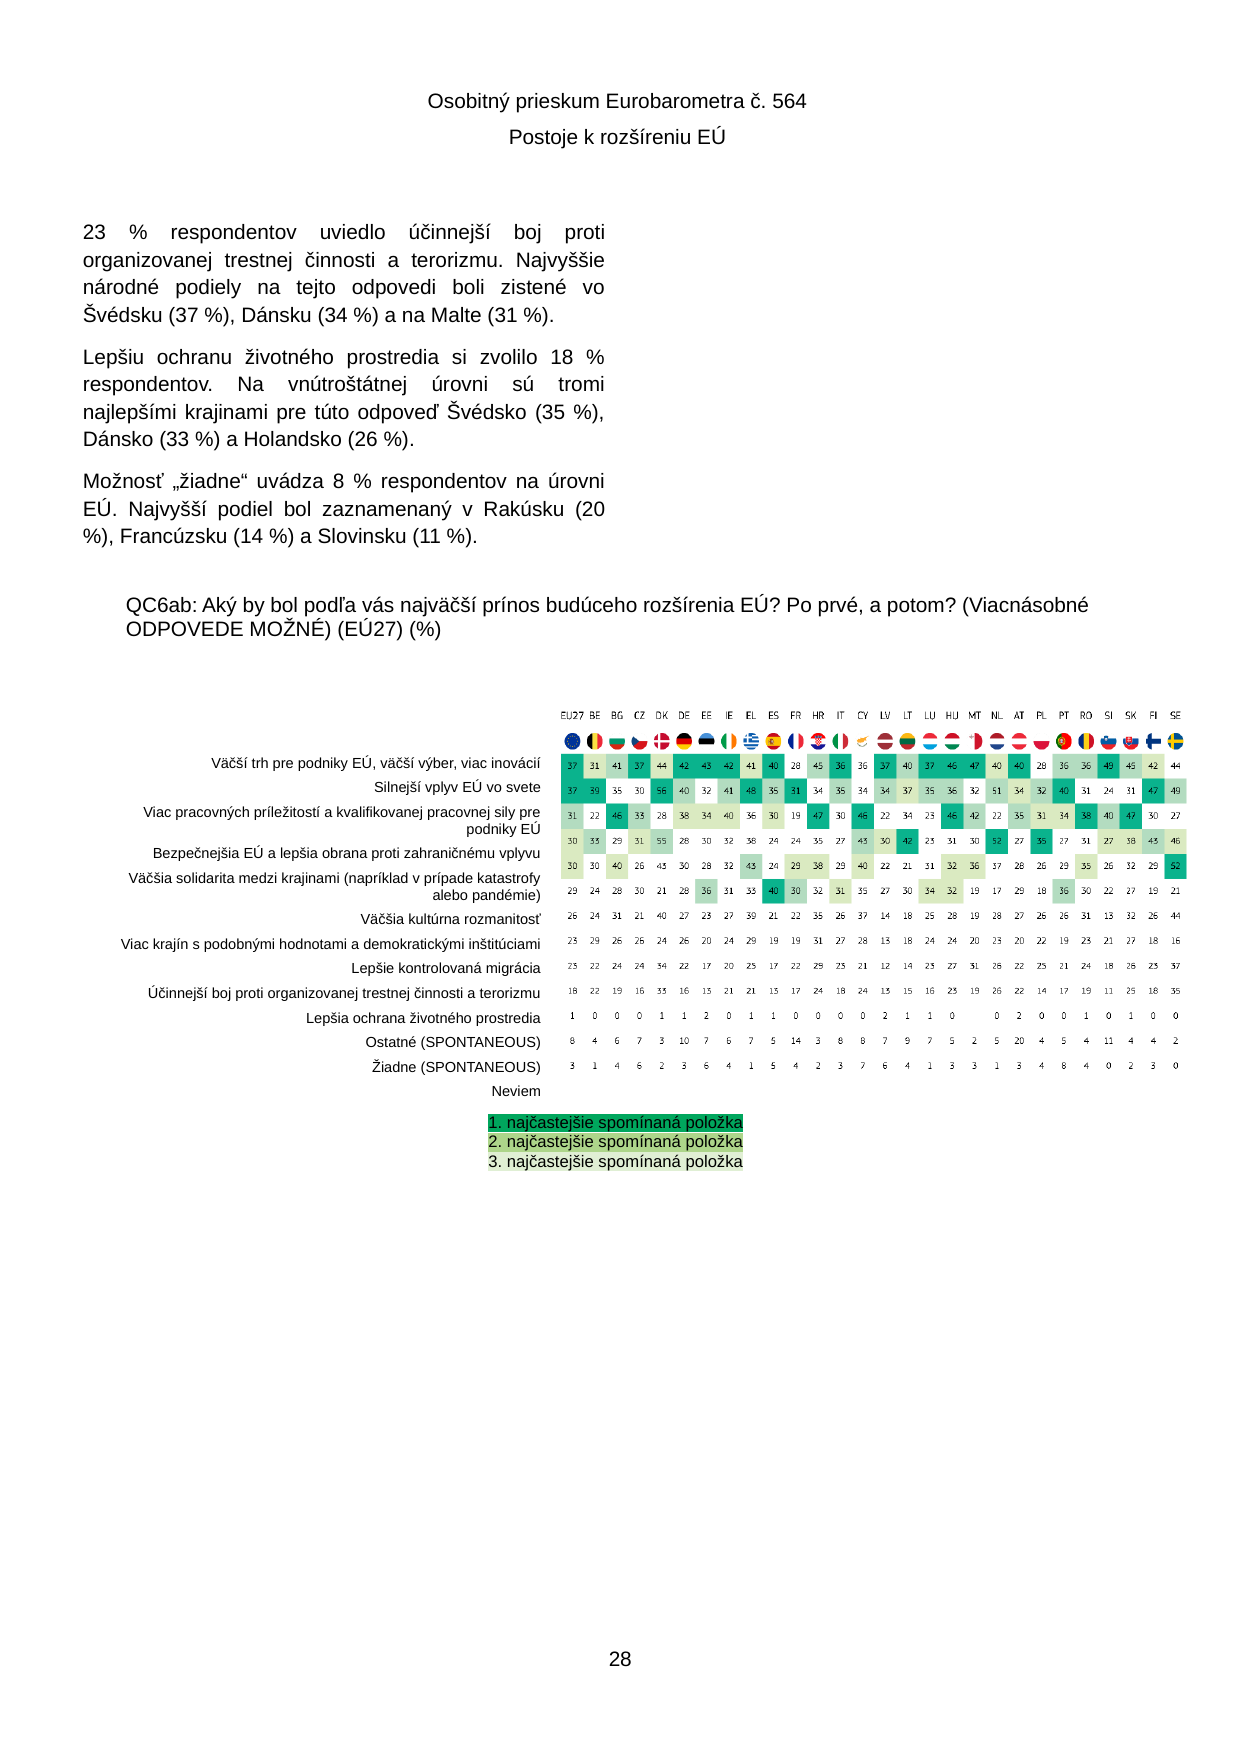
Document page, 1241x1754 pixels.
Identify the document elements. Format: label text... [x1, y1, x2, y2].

picture [553, 699, 1197, 1077]
text Možnosť „žiadne“ uvádza 8 % respondentov na úrovni EÚ. Najvyšší podiel bol zaznamenaný v Rakúsku (20 %), Francúzsku (14 %) a Slovinsku (11 %). [83, 469, 605, 548]
text Lepšiu ochranu životného prostredia si zvolilo 18 % respondentov. Na vnútroštátnej úrovni sú tromi najlepšími krajinami pre túto odpoveď Švédsko (35 %), Dánsko (33 %) a Holandsko (26 %). [83, 344, 605, 451]
text 23 % respondentov uviedlo účinnejší boj proti organizovanej trestnej činnosti a terorizmu. Najvyššie národné podiely na tejto odpovedi boli zistené vo Švédsku (37 %), Dánsku (34 %) a na Malte (31 %). [83, 220, 605, 326]
